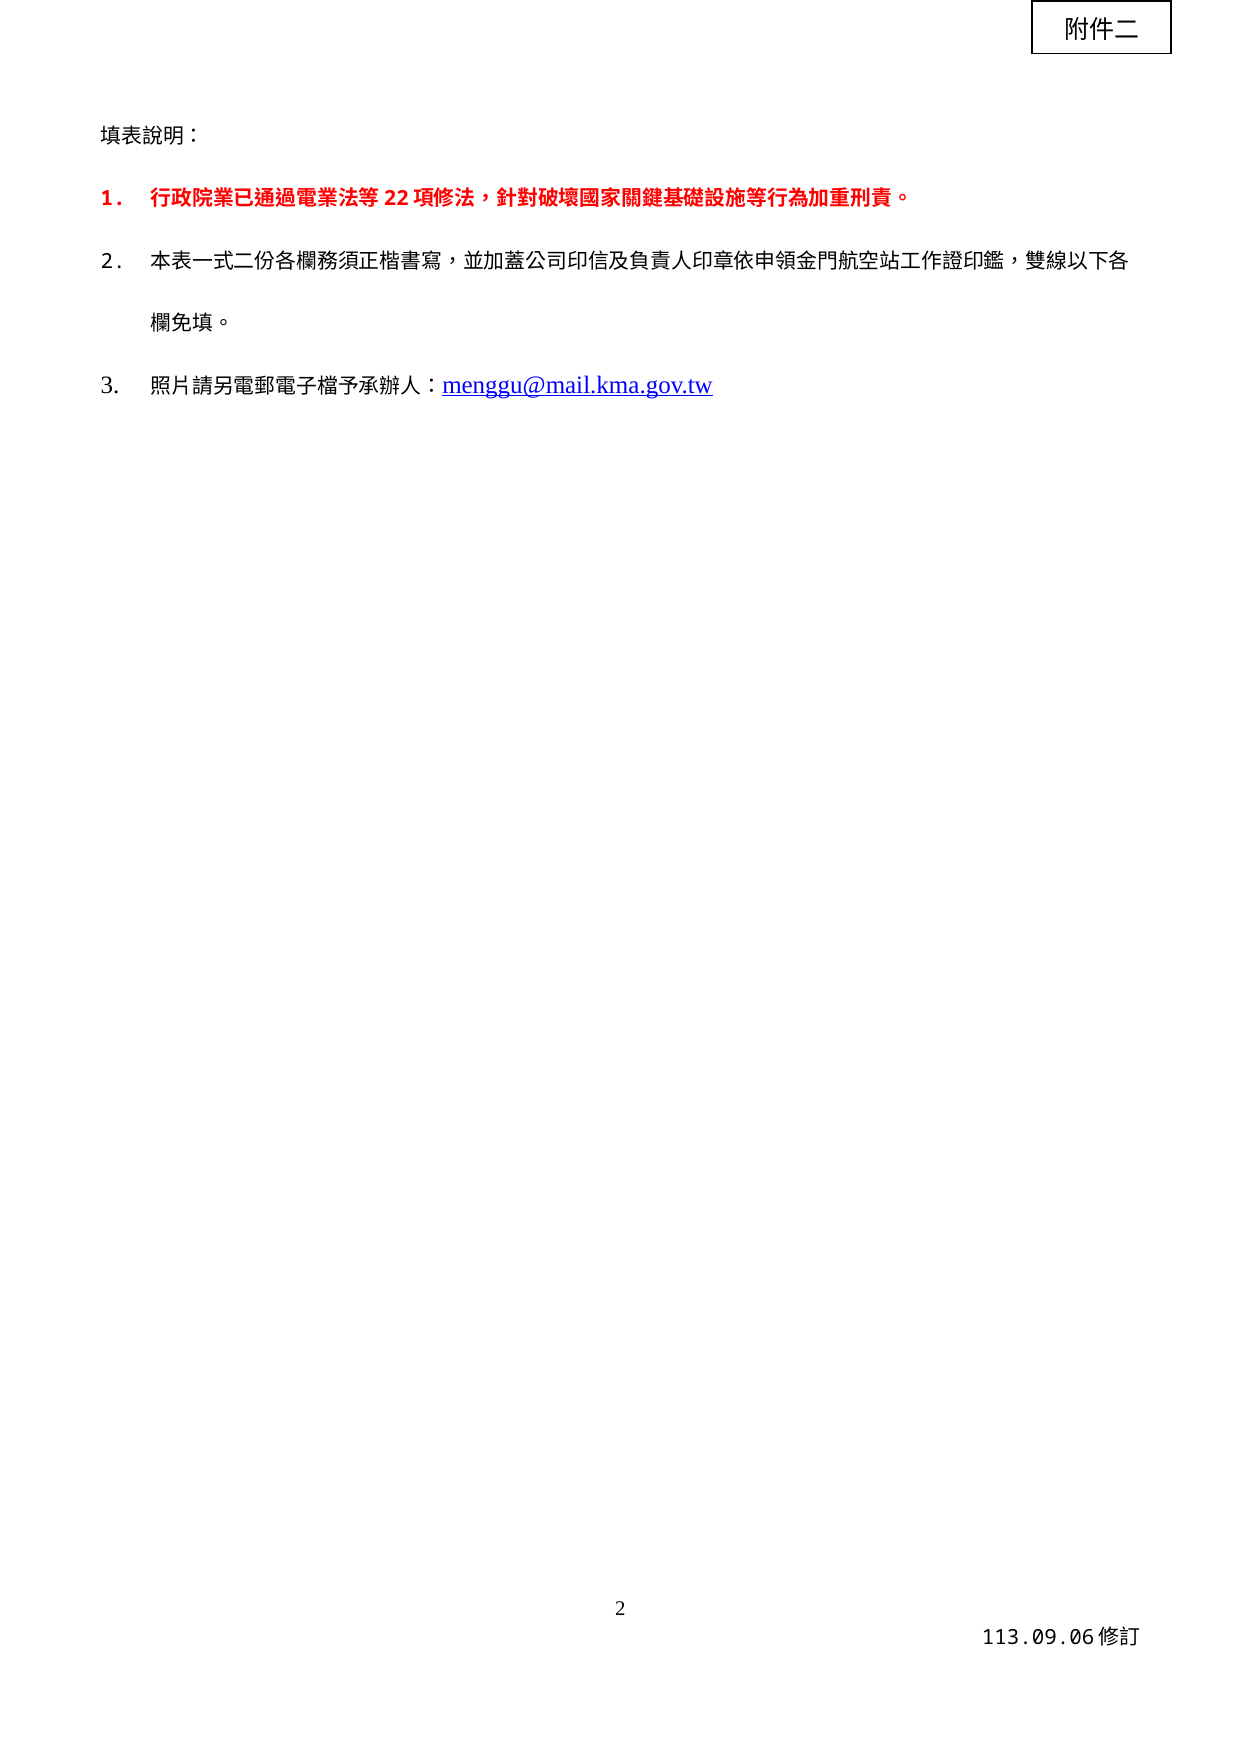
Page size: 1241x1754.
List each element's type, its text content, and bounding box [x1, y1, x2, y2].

list 本表一式二份各欄務須正楷書寫，並加蓋公司印信及負責人印章依申領金門航空站工作證印鑑，雙線以下各欄免填。 [100, 217, 1140, 342]
list 行政院業已通過電業法等22項修法，針對破壞國家關鍵基礎設施等行為加重刑責。 [100, 155, 1140, 217]
text 附件二 [1048, 9, 1155, 45]
text [1033, 2, 1170, 53]
text 填表說明： [100, 92, 1140, 155]
list 照片請另電郵電子檔予承辦人：menggu@mail.kma.gov.tw [100, 342, 1140, 405]
